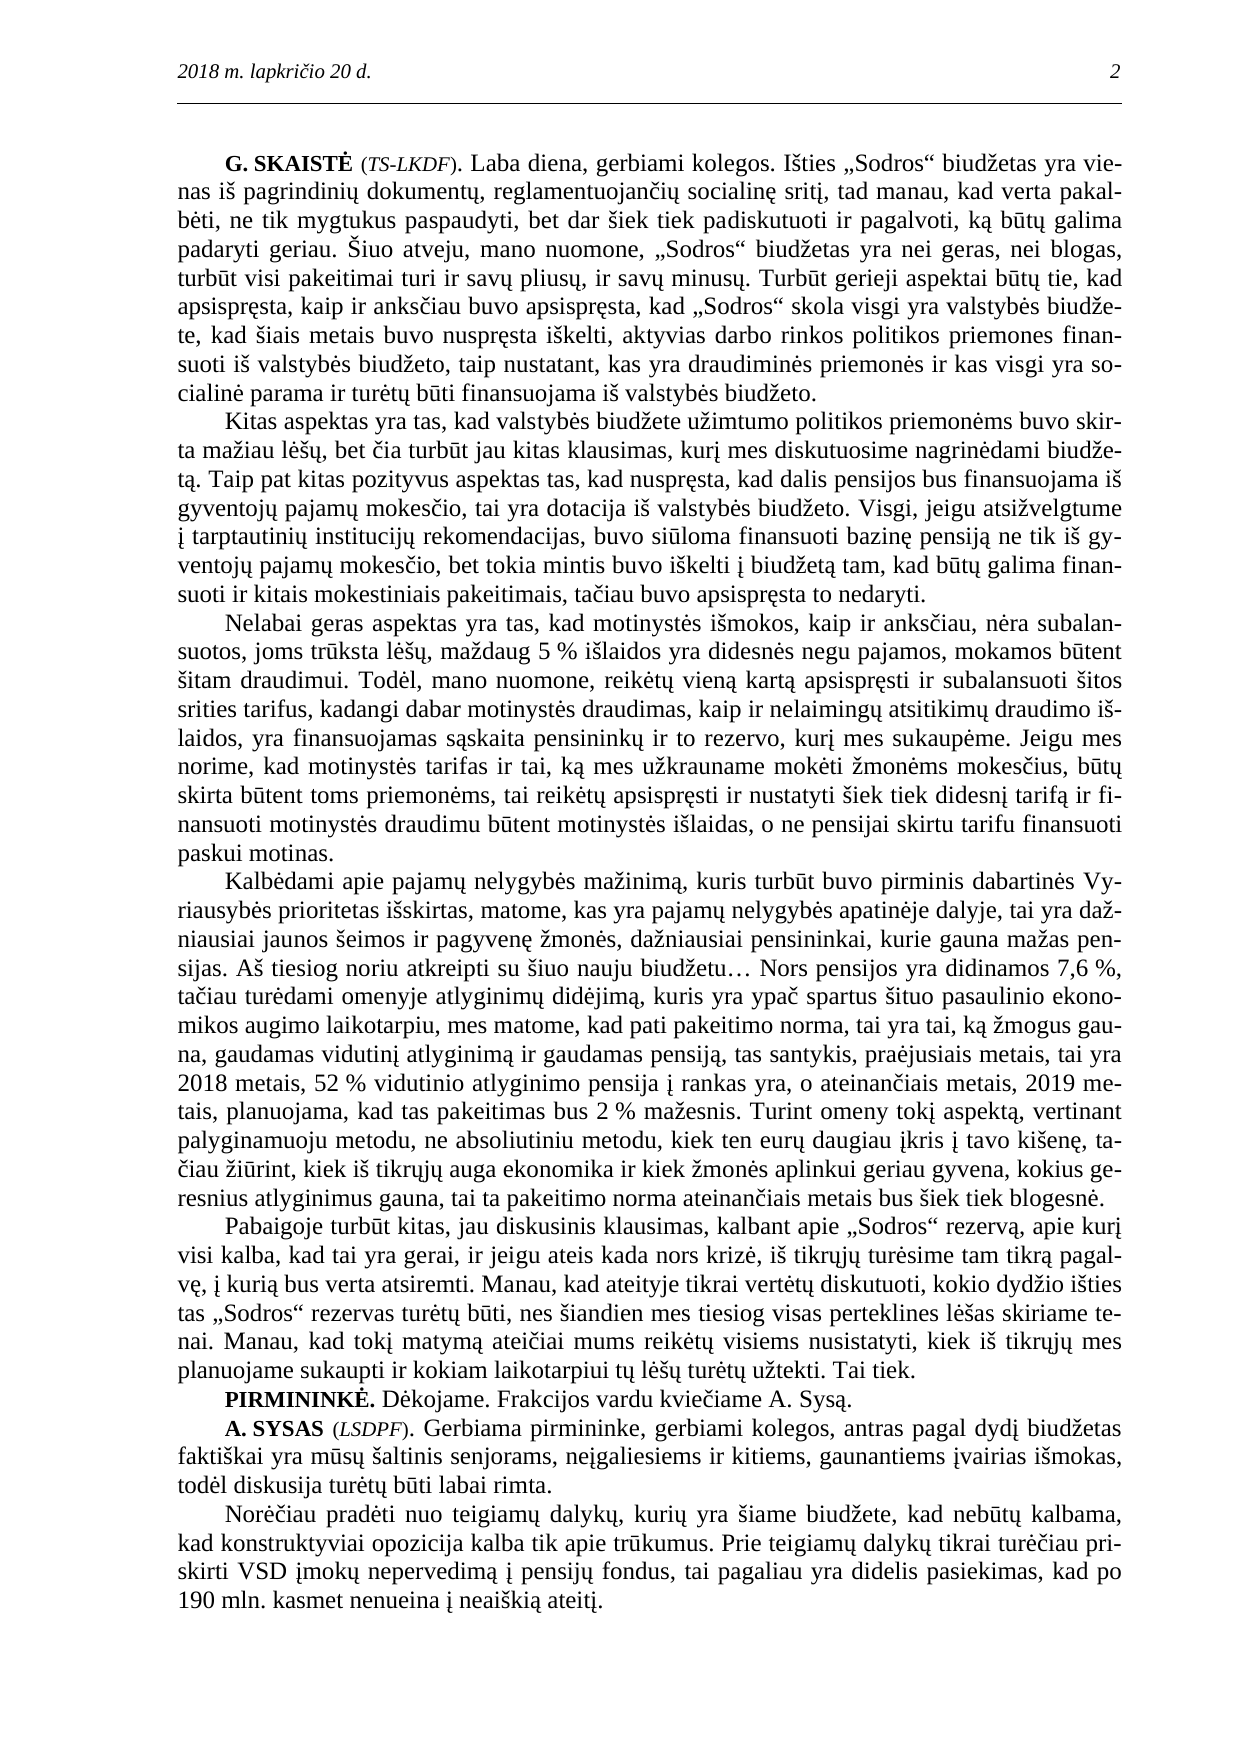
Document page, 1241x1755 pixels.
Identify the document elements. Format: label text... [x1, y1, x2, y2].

text A. SYSAS (LSDPF). Ger­bia­ma pir­mi­nin­ke, ger­bia­mi ko­le­gos, ant­ras pa­gal dy­dį biu­dže­tas fak­tiš­kai yra mū­sų šal­ti­nis sen­jo­rams, ne­įga­lie­siems ir ki­tiems, gau­nan­tiems įvai­rias iš­mo­kas, to­dėl dis­ku­si­ja tu­rė­tų bū­ti la­bai rim­ta. [177, 1413, 1122, 1499]
text Pa­bai­goje tur­būt ki­tas, jau dis­ku­si­nis klau­si­mas, kal­bant apie „Sod­ros“ re­zer­vą, apie ku­rį vi­si kal­ba, kad tai yra ge­rai, ir jei­gu at­eis ka­da nors kri­zė, iš tik­rų­jų tu­rė­si­me tam tik­rą pa­gal­vę, į ku­rią bus ver­ta at­si­rem­ti. Ma­nau, kad at­ei­ty­je tik­rai ver­tė­tų dis­ku­tuo­ti, ko­kio dy­džio iš­ties tas „Sod­ros“ re­zer­vas tu­rė­tų bū­ti, nes šian­dien mes tie­siog vi­sas per­tek­li­nes lė­šas skiria­me te­nai. Ma­nau, kad to­kį ma­ty­mą at­ei­čiai mums rei­kė­tų vi­siems nu­si­sta­ty­ti, kiek iš tik­rų­jų mes pla­nuo­ja­me su­kaup­ti ir ko­kiam lai­ko­tar­piui tų lė­šų tu­rė­tų už­tek­ti. Tai tiek. [177, 1211, 1122, 1384]
text Ne­la­bai ge­ras as­pek­tas yra tas, kad mo­ti­nys­tės iš­mo­kos, kaip ir anks­čiau, nė­ra su­ba­lan­suo­tos, joms trūks­ta lė­šų, maž­daug 5 % iš­lai­dos yra di­des­nės ne­gu pa­ja­mos, mo­ka­mos bū­tent ši­tam drau­di­mui. To­dėl, ma­no nuo­mo­ne, rei­kė­tų vie­ną kar­tą ap­si­spręs­ti ir su­ba­lan­suo­ti ši­tos sri­ties ta­ri­fus, ka­dan­gi da­bar mo­ti­nys­tės drau­di­mas, kaip ir ne­lai­min­gų at­si­ti­ki­mų drau­di­mo iš­lai­dos, yra fi­nan­suo­ja­mas są­skai­ta pen­si­nin­kų ir to re­zer­vo, ku­rį mes su­kau­pė­me. Jei­gu mes no­ri­me, kad mo­ti­nys­tės ta­ri­fas ir tai, ką mes už­krau­na­me mo­kė­ti žmo­nėms mo­kes­čius, bū­tų skir­ta bū­tent toms prie­mo­nėms, tai rei­kė­tų ap­si­spręs­ti ir nu­sta­ty­ti šiek tiek di­des­nį ta­ri­fą ir fi­nan­suo­ti mo­ti­nys­tės drau­di­mu bū­tent mo­ti­nys­tės iš­lai­das, o ne pen­si­jai skir­tu ta­ri­fu fi­nan­suo­ti pas­kui mo­ti­nas. [177, 608, 1122, 866]
text G. SKAISTĖ (TS-LKDF). La­ba die­na, ger­bia­mi ko­le­gos. Iš­ties „Sod­ros“ biu­dže­tas yra vie­nas iš pa­grin­di­nių do­ku­men­tų, reg­la­men­tuo­jan­čių so­cia­li­nę sri­tį, tad ma­nau, kad ver­ta pa­kal­bė­ti, ne tik myg­tu­kus pa­spau­dy­ti, bet dar šiek tiek pa­dis­ku­tuo­ti ir pa­gal­vo­ti, ką bū­tų ga­li­ma pa­da­ry­ti ge­riau. Šiuo at­ve­ju, ma­no nuo­mo­ne, „Sod­ros“ biu­dže­tas yra nei ge­ras, nei blo­gas, tur­būt vi­si pa­kei­ti­mai tu­ri ir sa­vų pliu­sų, ir sa­vų mi­nu­sų. Tur­būt ge­rie­ji as­pek­tai bū­tų tie, kad ap­si­spręs­ta, kaip ir anks­čiau bu­vo ap­si­spręs­ta, kad „Sod­ros“ sko­la vis­gi yra vals­ty­bės biu­dže­te, kad šiais me­tais bu­vo nu­spręs­ta iš­kel­ti, ak­ty­vias dar­bo rin­kos po­li­ti­kos prie­mo­nes fi­nan­suo­ti iš vals­ty­bės biu­dže­to, taip nu­sta­tant, kas yra drau­di­mi­nės prie­mo­nės ir kas vis­gi yra so­cia­li­nė pa­ra­ma ir tu­rė­tų bū­ti fi­nan­suo­ja­ma iš vals­ty­bės biu­dže­to. [177, 148, 1122, 406]
text No­rė­čiau pra­dė­ti nuo tei­gia­mų da­ly­kų, ku­rių yra šia­me biu­dže­te, kad ne­bū­tų kal­ba­ma, kad kon­struk­ty­viai opo­zi­ci­ja kal­ba tik apie trū­ku­mus. Prie tei­gia­mų da­ly­kų tik­rai tu­rė­čiau pri­skir­ti VSD įmo­kų ne­per­ve­di­mą į pen­si­jų fon­dus, tai pa­ga­liau yra di­de­lis pa­sie­ki­mas, kad po 190 mln. kas­met ne­nu­ei­na į ne­aiš­kią at­ei­tį. [177, 1499, 1122, 1614]
text PIRMININKĖ. Dė­ko­ja­me. Frak­ci­jos var­du kvie­čia­me A. Sy­są. [177, 1384, 1122, 1413]
text Ki­tas as­pek­tas yra tas, kad vals­ty­bės biu­dže­te už­im­tu­mo po­li­ti­kos prie­mo­nėms bu­vo skir­ta ma­žiau lė­šų, bet čia tur­būt jau ki­tas klau­si­mas, ku­rį mes dis­ku­tuo­si­me nag­ri­nė­da­mi biu­dže­tą. Taip pat ki­tas po­zi­ty­vus as­pek­tas tas, kad nu­spręs­ta, kad da­lis pen­si­jos bus fi­nan­suo­ja­ma iš gy­ven­to­jų pa­ja­mų mo­kes­čio, tai yra do­ta­ci­ja iš vals­ty­bės biu­dže­to. Vis­gi, jei­gu at­si­žvelg­tu­me į tarp­tau­ti­nių ins­ti­tu­ci­jų re­ko­men­da­ci­jas, bu­vo siū­lo­ma fi­nan­suo­ti ba­zi­nę pen­si­ją ne tik iš gy­ven­to­jų pa­ja­mų mo­kes­čio, bet to­kia min­tis bu­vo iš­kel­ti į biu­dže­tą tam, kad bū­tų ga­li­ma fi­nan­suo­ti ir ki­tais mo­kes­ti­niais pa­kei­ti­mais, ta­čiau bu­vo ap­si­spręs­ta to ne­da­ry­ti. [177, 406, 1122, 608]
text Kal­bėdami apie pa­ja­mų ne­ly­gy­bės ma­ži­ni­mą, ku­ris tur­būt bu­vo pir­mi­nis da­bar­ti­nės Vy­riau­sy­bės pri­ori­te­tas iš­skir­tas, ma­to­me, kas yra pa­ja­mų ne­ly­gy­bės apa­ti­nė­je da­ly­je, tai yra daž­niau­siai jau­nos šei­mos ir pa­gy­ve­nę žmo­nės, daž­niau­siai pen­si­nin­kai, ku­rie gau­na ma­žas pen­sijas. Aš tie­siog no­riu at­kreip­ti su šiuo nau­ju biu­dže­tu… Nors pen­si­jos yra di­di­na­mos 7,6 %, ta­čiau tu­rėdami ome­ny­je at­ly­gi­ni­mų di­dė­ji­mą, ku­ris yra ypač spar­tus ši­tuo pa­sau­li­nio eko­no­mi­kos au­gi­mo lai­ko­tar­piu, mes ma­to­me, kad pa­ti pa­kei­ti­mo nor­ma, tai yra tai, ką žmo­gus gau­na, gau­da­mas vi­du­ti­nį at­ly­gi­ni­mą ir gau­da­mas pen­si­ją, tas san­ty­kis, pra­ėju­siais me­tais, tai yra 2018 me­tais, 52 % vi­du­ti­nio at­ly­gi­ni­mo pen­si­ja į ran­kas yra, o at­ei­nan­čiais me­tais, 2019 me­tais, pla­nuo­ja­ma, kad tas pa­kei­ti­mas bus 2 % ma­žes­nis. Tu­rint ome­ny to­kį as­pek­tą, ver­ti­nant pa­ly­gi­na­muo­ju me­to­du, ne ab­so­liu­ti­niu me­to­du, kiek ten eu­rų dau­giau įkris į ta­vo ki­še­nę, ta­čiau žiū­rint, kiek iš tik­rų­jų au­ga eko­no­mi­ka ir kiek žmo­nės ap­lin­kui ge­riau gy­ve­na, ko­kius ge­res­nius at­ly­gi­ni­mus gau­na, tai ta pa­kei­ti­mo nor­ma at­ei­nan­čiais me­tais bus šiek tiek blo­ges­nė. [177, 866, 1122, 1211]
